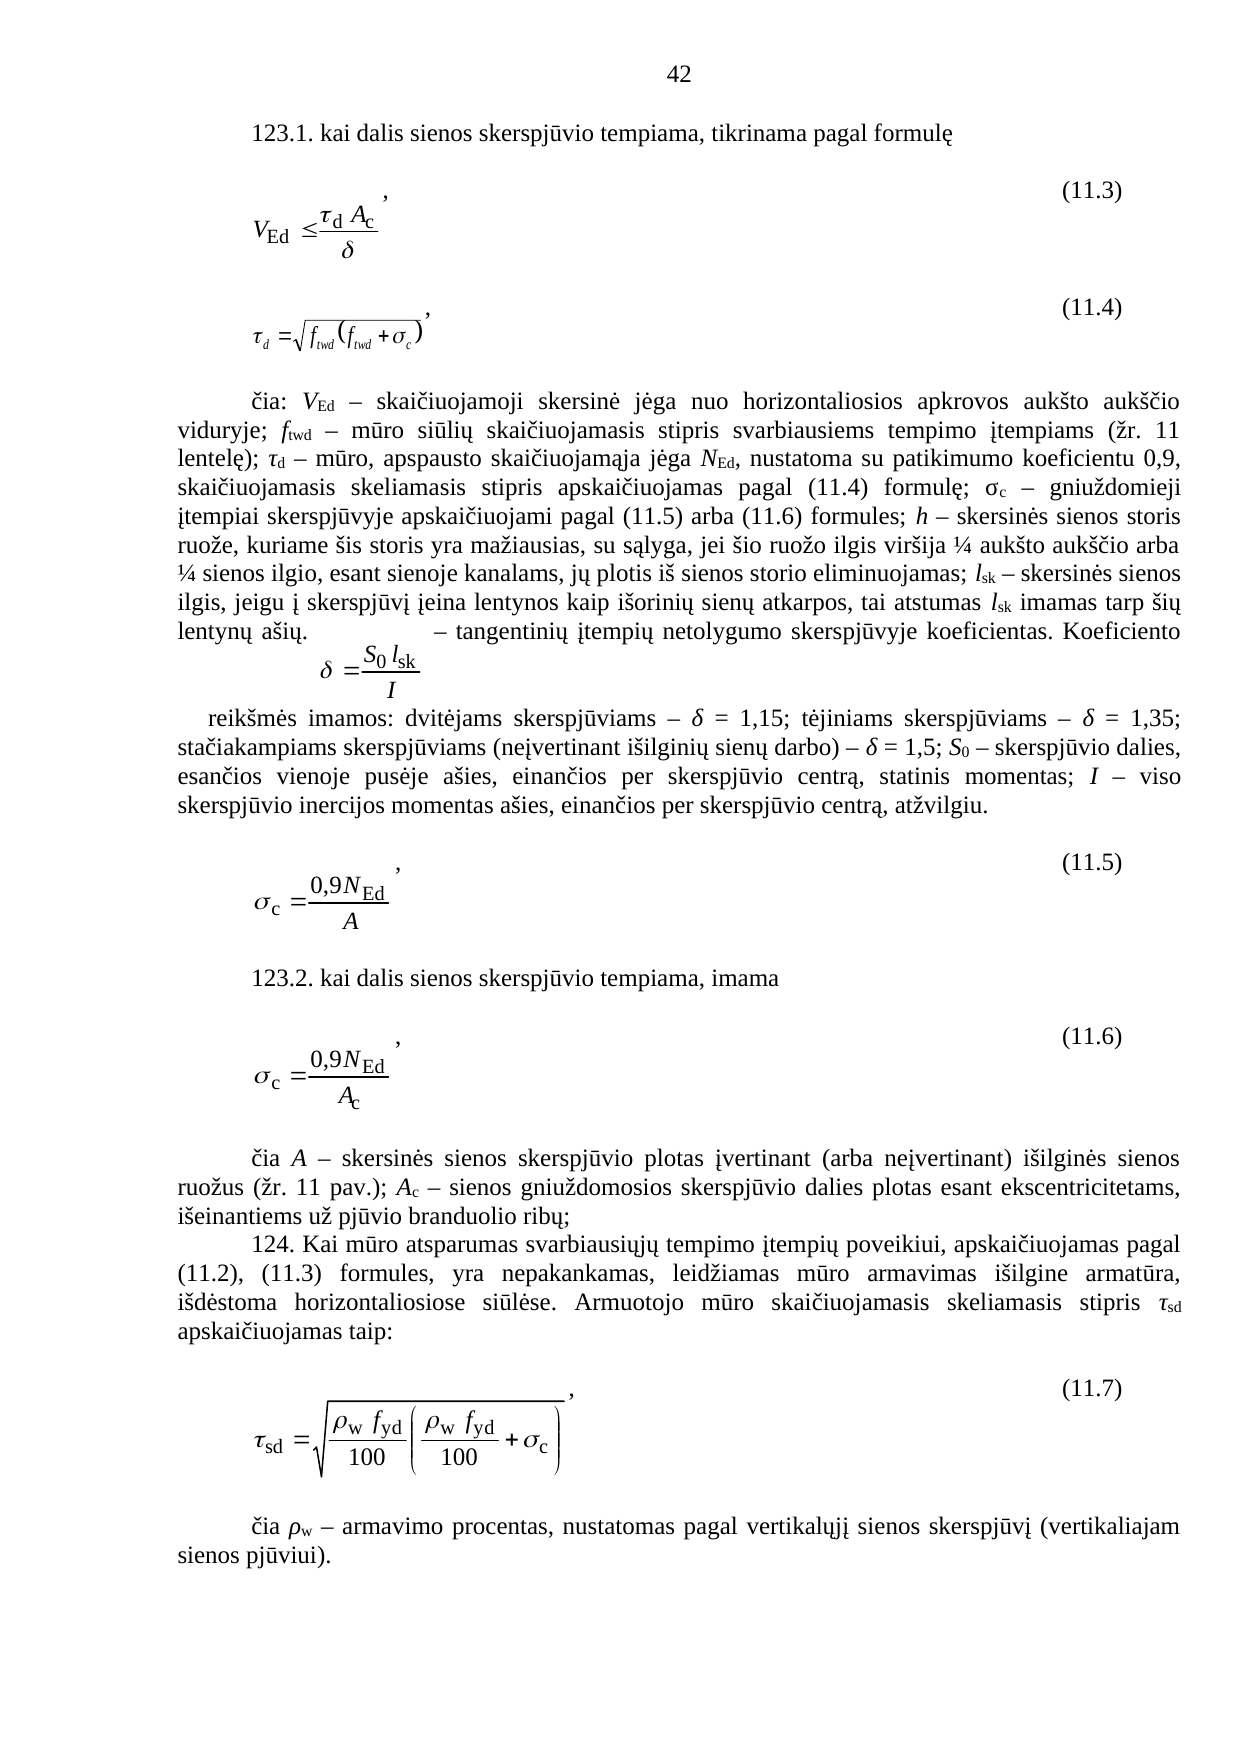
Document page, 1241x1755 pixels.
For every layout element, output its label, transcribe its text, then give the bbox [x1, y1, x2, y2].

text 123.1. kai dalis sienos skerspjūvio tempiama, tikrinama pagal formulę [177, 118, 1181, 147]
text 123.2. kai dalis sienos skerspjūvio tempiama, imama [177, 963, 1181, 992]
text 124. Kai mūro atsparumas svarbiausiųjų tempimo įtempių poveikiui, apskaičiuojamas pagal (11.2), (11.3) formules, yra nepakankamas, leidžiamas mūro armavimas išilgine armatūra, išdėstoma horizontaliosiose siūlėse. Armuotojo mūro skaičiuojamasis skeliamasis stipris τsd apskaičiuojamas taip: [177, 1229, 1181, 1344]
text , (11.4) [177, 292, 1181, 357]
text , (11.7) [177, 1373, 1181, 1482]
text , (11.5) [177, 847, 1181, 934]
text , (11.6) [177, 1021, 1181, 1114]
text čia ρw – armavimo procentas, nustatomas pagal vertikalųjį sienos skerspjūvį (vertikaliajam sienos pjūviui). [177, 1511, 1181, 1569]
text , (11.3) [177, 176, 1181, 263]
text čia A – skersinės sienos skerspjūvio plotas įvertinant (arba neįvertinant) išilginės sienos ruožus (žr. 11 pav.); Ac – sienos gniuždomosios skerspjūvio dalies plotas esant ekscentricitetams, išeinantiems už pjūvio branduolio ribų; [177, 1143, 1181, 1229]
text čia: VEd – skaičiuojamoji skersinė jėga nuo horizontaliosios apkrovos aukšto aukščio viduryje; ftwd – mūro siūlių skaičiuojamasis stipris svarbiausiems tempimo įtempiams (žr. 11 lentelę); τd – mūro, apspausto skaičiuojamąja jėga NEd, nustatoma su patikimumo koeficientu 0,9, skaičiuojamasis skeliamasis stipris apskaičiuojamas pagal (11.4) formulę; σc – gniuždomieji įtempiai skerspjūvyje apskaičiuojami pagal (11.5) arba (11.6) formules; h – skersinės sienos storis ruože, kuriame šis storis yra mažiausias, su sąlyga, jei šio ruožo ilgis viršija ¼ aukšto aukščio arba ¼ sienos ilgio, esant sienoje kanalams, jų plotis iš sienos storio eliminuojamas; lsk – skersinės sienos ilgis, jeigu į skerspjūvį įeina lentynos kaip išorinių sienų atkarpos, tai atstumas lsk imamas tarp šių lentynų ašių. – tangentinių įtempių netolygumo skerspjūvyje koeficientas. Koeficiento  reikšmės imamos: dvitėjams skerspjūviams – δ = 1,15; tėjiniams skerspjūviams – δ = 1,35; stačiakampiams skerspjūviams (neįvertinant išilginių sienų darbo) – δ = 1,5; S0 – skerspjūvio dalies, esančios vienoje pusėje ašies, einančios per skerspjūvio centrą, statinis momentas; I – viso skerspjūvio inercijos momentas ašies, einančios per skerspjūvio centrą, atžvilgiu. [177, 386, 1181, 818]
